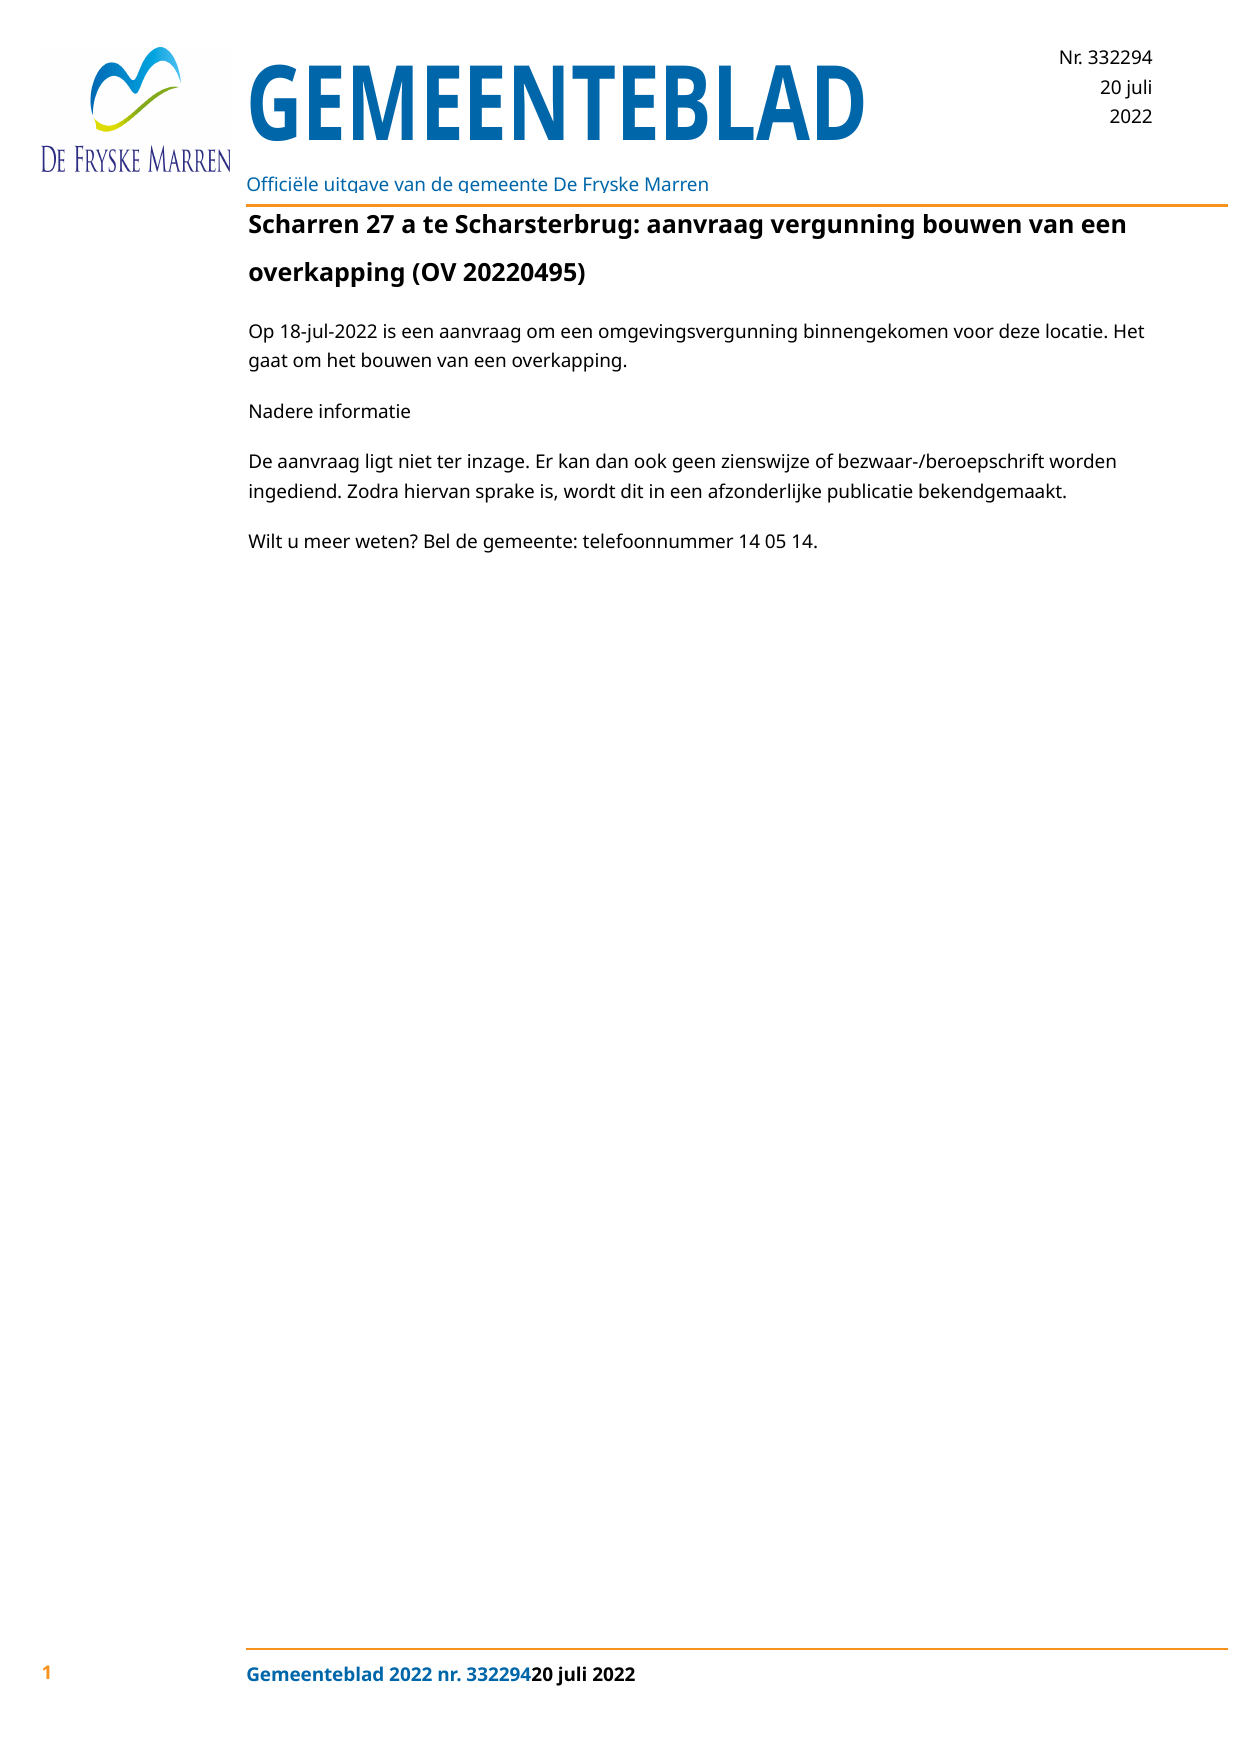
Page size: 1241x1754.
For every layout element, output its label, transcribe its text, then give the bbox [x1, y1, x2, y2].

picture [41, 47, 231, 172]
text Nadere informatie [248, 398, 1152, 424]
text Op 18-jul-2022 is een aanvraag om een omgevingsvergunning binnengekomen voor deze locatie. Het gaat om het bouwen van een overkapping. [248, 318, 1152, 373]
text Wilt u meer weten? Bel de gemeente: telefoonnummer 14 05 14. [248, 528, 1152, 554]
text De aanvraag ligt niet ter inzage. Er kan dan ook geen zienswijze of bezwaar-/beroepschrift worden ingediend. Zodra hiervan sprake is, wordt dit in een afzonderlijke publicatie bekendgemaakt. [248, 448, 1152, 504]
text Scharren 27 a te Scharsterbrug: aanvraag vergunning bouwen van een overkapping (OV 20220495) [248, 207, 1152, 288]
